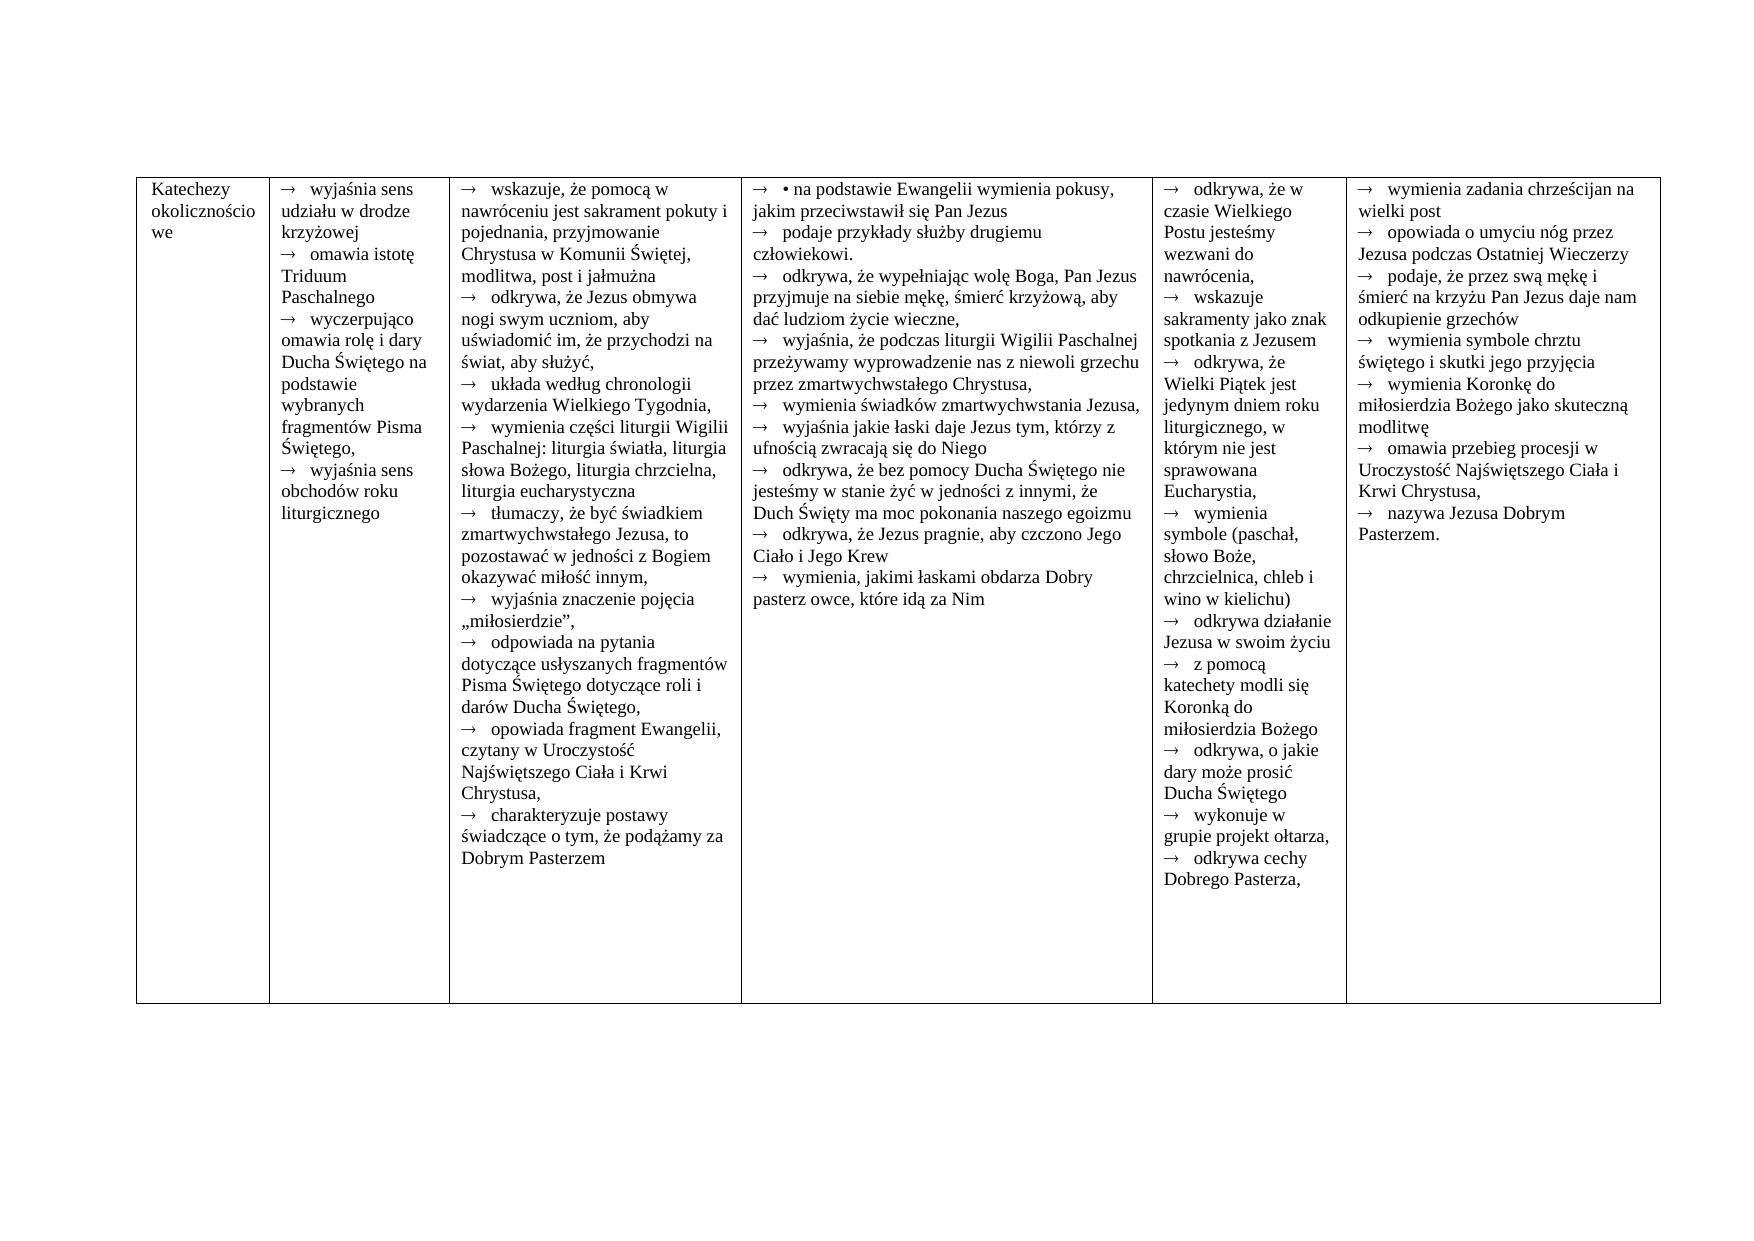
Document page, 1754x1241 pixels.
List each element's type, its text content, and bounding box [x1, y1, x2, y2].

table_cell Katechezy okolicznościowe [137, 178, 269, 1003]
table_cell wymienia zadania chrześcijan na wielki post opowiada o umyciu nóg przez Jezusa podczas Ostatniej Wieczerzy podaje, że przez swą mękę i śmierć na krzyżu Pan Jezus daje nam odkupienie grzechów wymienia symbole chrztu świętego i skutki jego przyjęcia wymienia Koronkę do miłosierdzia Bożego jako skuteczną modlitwę omawia przebieg procesji w Uroczystość Najświętszego Ciała i Krwi Chrystusa, nazywa Jezusa Dobrym Pasterzem. [1347, 178, 1660, 1003]
table_cell odkrywa, że w czasie Wielkiego Postu jesteśmy wezwani do nawrócenia, wskazuje sakramenty jako znak spotkania z Jezusem odkrywa, że Wielki Piątek jest jedynym dniem roku liturgicznego, w którym nie jest sprawowana Eucharystia, wymienia symbole (paschał, słowo Boże, chrzcielnica, chleb i wino w kielichu) odkrywa działanie Jezusa w swoim życiu z pomocą katechety modli się Koronką do miłosierdzia Bożego odkrywa, o jakie dary może prosić Ducha Świętego wykonuje w grupie projekt ołtarza, odkrywa cechy Dobrego Pasterza, [1153, 178, 1346, 1003]
table_cell wyjaśnia sens udziału w drodze krzyżowej omawia istotę Triduum Paschalnego wyczerpująco omawia rolę i dary Ducha Świętego na podstawie wybranych fragmentów Pisma Świętego, wyjaśnia sens obchodów roku liturgicznego [270, 178, 449, 1003]
table_cell wskazuje, że pomocą w nawróceniu jest sakrament pokuty i pojednania, przyjmowanie Chrystusa w Komunii Świętej, modlitwa, post i jałmużna odkrywa, że Jezus obmywa nogi swym uczniom, aby uświadomić im, że przychodzi na świat, aby służyć, układa według chronologii wydarzenia Wielkiego Tygodnia, wymienia części liturgii Wigilii Paschalnej: liturgia światła, liturgia słowa Bożego, liturgia chrzcielna, liturgia eucharystyczna tłumaczy, że być świadkiem zmartwychwstałego Jezusa, to pozostawać w jedności z Bogiem okazywać miłość innym, wyjaśnia znaczenie pojęcia „miłosierdzie”, odpowiada na pytania dotyczące usłyszanych fragmentów Pisma Świętego dotyczące roli i darów Ducha Świętego, opowiada fragment Ewangelii, czytany w Uroczystość Najświętszego Ciała i Krwi Chrystusa, charakteryzuje postawy świadczące o tym, że podążamy za Dobrym Pasterzem [450, 178, 741, 1003]
table_cell • na podstawie Ewangelii wymienia pokusy, jakim przeciwstawił się Pan Jezus podaje przykłady służby drugiemu człowiekowi. odkrywa, że wypełniając wolę Boga, Pan Jezus przyjmuje na siebie mękę, śmierć krzyżową, aby dać ludziom życie wieczne, wyjaśnia, że podczas liturgii Wigilii Paschalnej przeżywamy wyprowadzenie nas z niewoli grzechu przez zmartwychwstałego Chrystusa, wymienia świadków zmartwychwstania Jezusa, wyjaśnia jakie łaski daje Jezus tym, którzy z ufnością zwracają się do Niego odkrywa, że bez pomocy Ducha Świętego nie jesteśmy w stanie żyć w jedności z innymi, że Duch Święty ma moc pokonania naszego egoizmu odkrywa, że Jezus pragnie, aby czczono Jego Ciało i Jego Krew wymienia, jakimi łaskami obdarza Dobry pasterz owce, które idą za Nim [742, 178, 1152, 1003]
